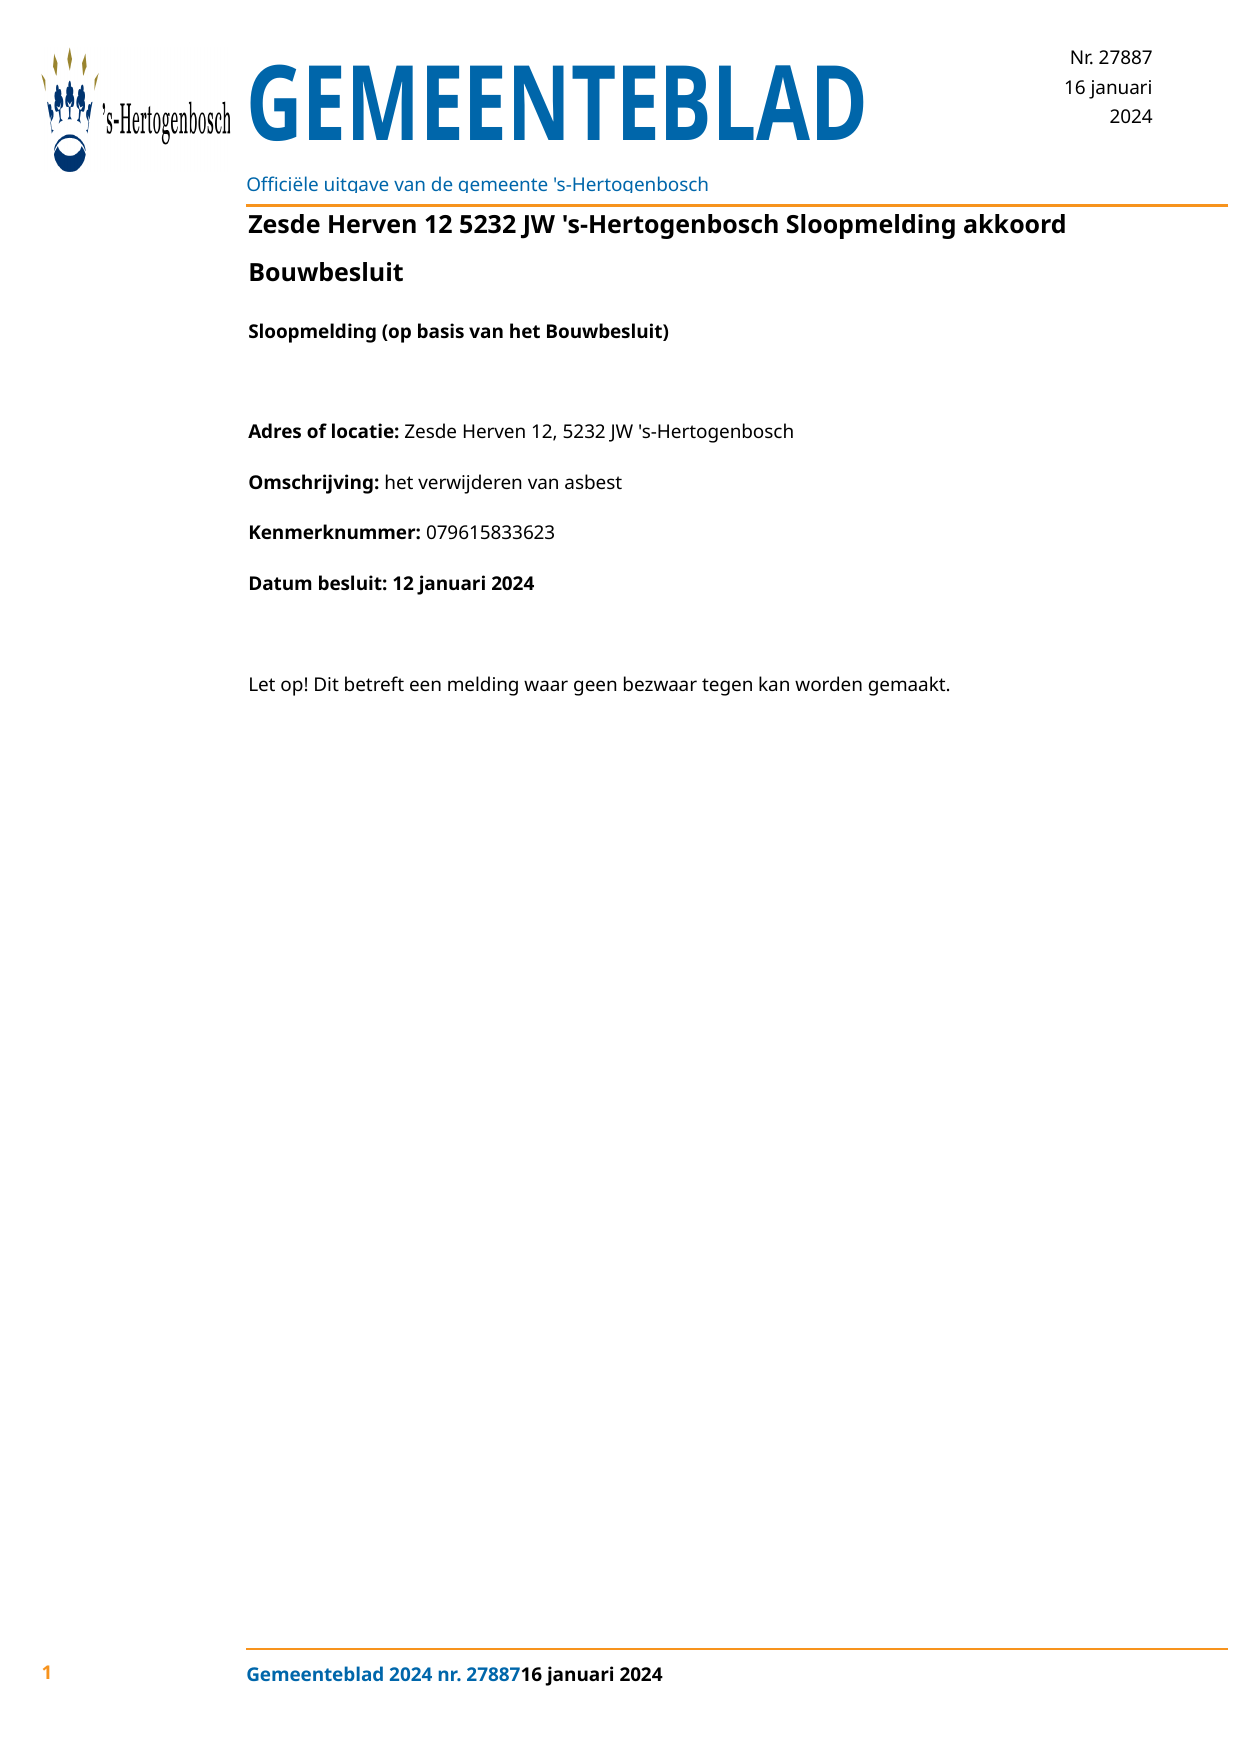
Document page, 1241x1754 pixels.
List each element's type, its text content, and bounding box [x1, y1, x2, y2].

text Zesde Herven 12 5232 JW 's-Hertogenbosch Sloopmelding akkoord Bouwbesluit [248, 207, 1152, 288]
text Kenmerknummer: 079615833623 [248, 519, 1152, 545]
text Let op! Dit betreft een melding waar geen bezwaar tegen kan worden gemaakt. [248, 671, 1152, 697]
picture [41, 47, 231, 172]
text Datum besluit: 12 januari 2024 [248, 570, 1152, 596]
text Omschrijving: het verwijderen van asbest [248, 469, 1152, 495]
text Sloopmelding (op basis van het Bouwbesluit) [248, 318, 1152, 344]
text Adres of locatie: Zesde Herven 12, 5232 JW 's-Hertogenbosch [248, 419, 1152, 444]
